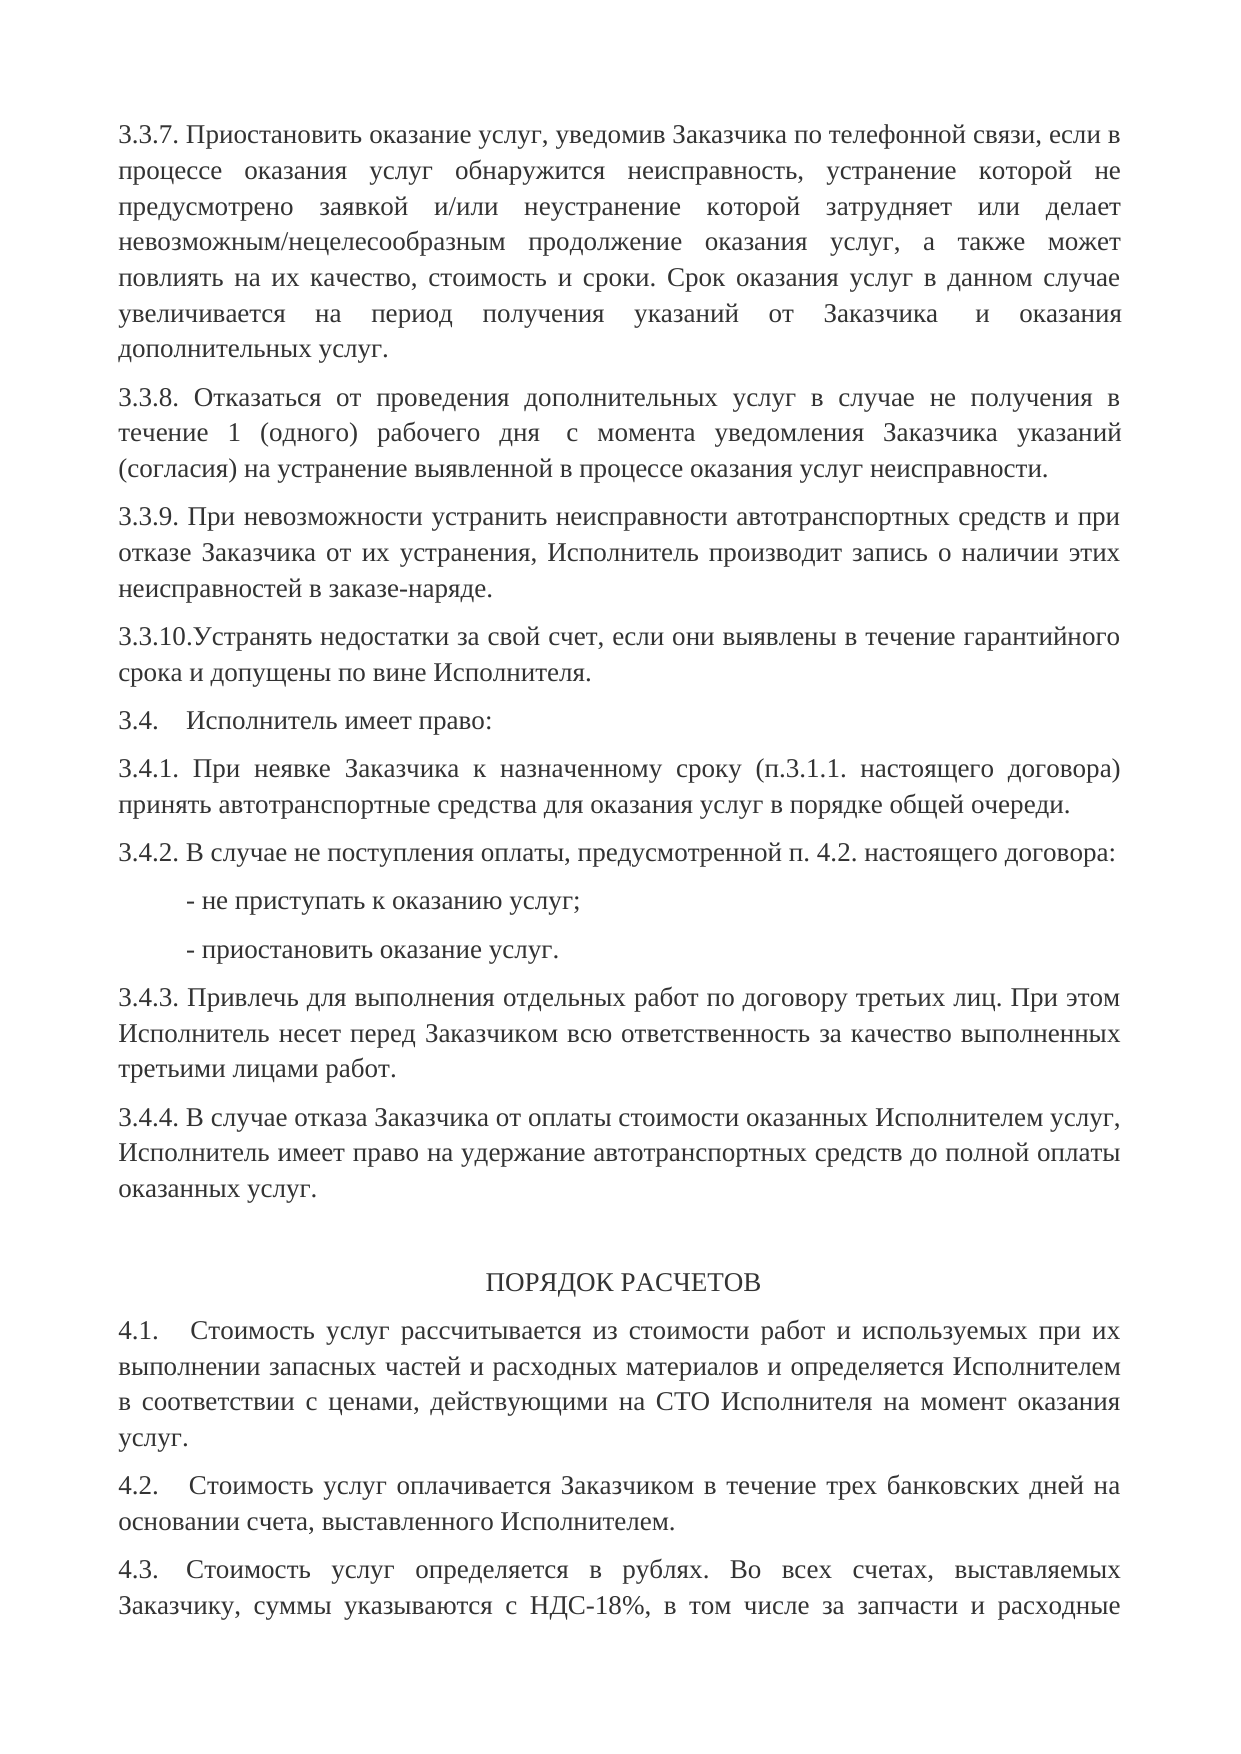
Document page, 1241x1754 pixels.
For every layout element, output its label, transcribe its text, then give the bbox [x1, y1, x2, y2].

text ПОРЯДОК РАСЧЕТОВ [118, 1266, 1122, 1297]
text 3.3.8. Отказаться от проведения дополнительных услуг в случае не получения в течение 1 (одного) рабочего дня с момента уведомления Заказчика указаний (согласия) на устранение выявленной в процессе оказания услуг неисправности. [118, 381, 1122, 483]
text 3.3.7. Приостановить оказание услуг, уведомив Заказчика по телефонной связи, если в процессе оказания услуг обнаружится неисправность, устранение которой не предусмотрено заявкой и/или неустранение которой затрудняет или делает невозможным/нецелесообразным продолжение оказания услуг, а также может повлиять на их качество, стоимость и сроки. Срок оказания услуг в данном случае увеличивается на период получения указаний от Заказчика и оказания дополнительных услуг. [118, 118, 1122, 364]
text 3.4.3. Привлечь для выполнения отдельных работ по договору третьих лиц. При этом Исполнитель несет перед Заказчиком всю ответственность за качество выполненных третьими лицами работ. [118, 981, 1122, 1083]
text 3.4.1. При неявке Заказчика к назначенному сроку (п.3.1.1. настоящего договора) принять автотранспортные средства для оказания услуг в порядке общей очереди. [118, 752, 1122, 819]
text 4.2. Стоимость услуг оплачивается Заказчиком в течение трех банковских дней на основании счета, выставленного Исполнителем. [118, 1469, 1122, 1536]
text 3.4. Исполнитель имеет право: [118, 704, 1122, 735]
text 3.3.10.Устранять недостатки за свой счет, если они выявлены в течение гарантийного срока и допущены по вине Исполнителя. [118, 620, 1122, 687]
text - не приступать к оказанию услуг; [118, 884, 1122, 916]
text 3.3.9. При невозможности устранить неисправности автотранспортных средств и при отказе Заказчика от их устранения, Исполнитель производит запись о наличии этих неисправностей в заказе-наряде. [118, 500, 1122, 603]
text 3.4.4. В случае отказа Заказчика от оплаты стоимости оказанных Исполнителем услуг, Исполнитель имеет право на удержание автотранспортных средств до полной оплаты оказанных услуг. [118, 1101, 1122, 1203]
text 4.3. Стоимость услуг определяется в рублях. Во всех счетах, выставляемых Заказчику, суммы указываются с НДС-18%, в том числе за запчасти и расходные [118, 1553, 1122, 1620]
text 3.4.2. В случае не поступления оплаты, предусмотренной п. 4.2. настоящего договора: [118, 836, 1122, 867]
text 4.1. Стоимость услуг рассчитывается из стоимости работ и используемых при их выполнении запасных частей и расходных материалов и определяется Исполнителем в соответствии с ценами, действующими на СТО Исполнителя на момент оказания услуг. [118, 1314, 1122, 1452]
text - приостановить оказание услуг. [118, 933, 1122, 964]
